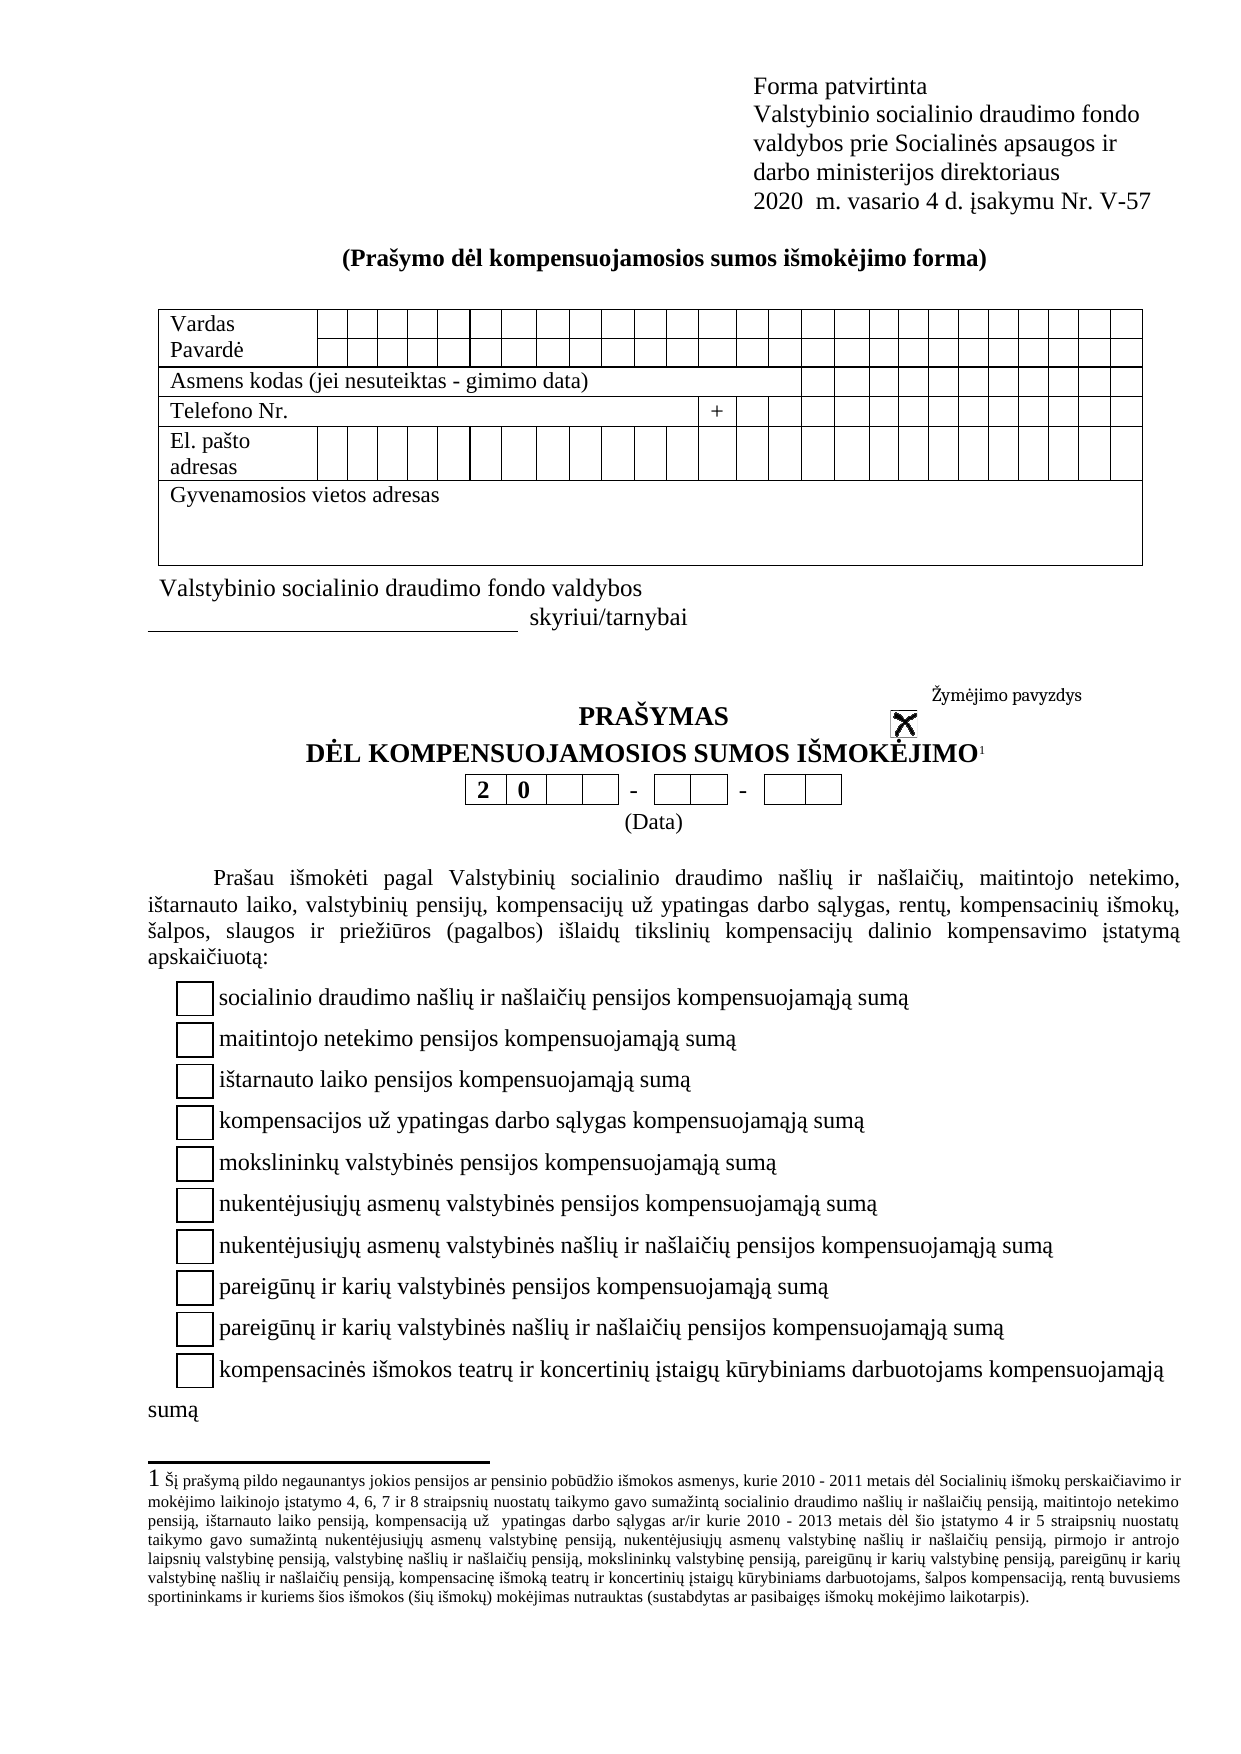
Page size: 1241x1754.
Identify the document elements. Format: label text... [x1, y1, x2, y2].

table_cell skyriui/tarnybai [518, 602, 864, 631]
table_cell [318, 339, 347, 366]
text darbo ministerijos direktoriaus [753, 157, 1181, 186]
table_cell [835, 427, 869, 480]
table_cell [635, 339, 666, 366]
table_cell [378, 339, 407, 366]
text ištarnauto laiko pensijos kompensuojamąją sumą [148, 1064, 1181, 1106]
table_cell Gyvenamosios vietos adresas [159, 481, 1142, 565]
table_cell [537, 339, 569, 366]
table_cell [148, 804, 466, 838]
table_cell [318, 427, 347, 480]
text nukentėjusiųjų asmenų valstybinės pensijos kompensuojamąją sumą [148, 1188, 1181, 1230]
table_cell + [699, 397, 736, 426]
table_cell [802, 339, 834, 366]
table_cell [547, 775, 582, 803]
text 2020 m. vasario 4 d. įsakymu Nr. V-57 [753, 186, 1181, 214]
table_cell [148, 426, 158, 480]
table_cell [148, 774, 465, 803]
text kompensacijos už ypatingas darbo sąlygas kompensuojamąją sumą [148, 1106, 1181, 1147]
table_cell [699, 339, 736, 366]
table_cell (Data) [466, 804, 842, 838]
table_cell 2 [466, 775, 506, 803]
table_cell [348, 339, 377, 366]
text Forma patvirtinta [753, 71, 1181, 99]
table_cell [1115, 566, 1143, 602]
table_cell [318, 310, 347, 338]
table_cell [699, 427, 736, 480]
table_cell [959, 397, 988, 426]
table_cell [408, 427, 437, 480]
table_cell - [728, 774, 764, 803]
table_cell [835, 310, 869, 338]
table_cell [148, 396, 158, 426]
table_cell [929, 368, 958, 396]
table_cell [655, 775, 690, 803]
table_cell [787, 566, 1115, 602]
table_cell [1143, 309, 1169, 480]
table_cell [378, 427, 407, 480]
table_cell [1111, 397, 1142, 426]
table_cell [959, 368, 988, 396]
table_cell [959, 339, 988, 366]
table_cell [1143, 602, 1169, 631]
table_cell [502, 427, 536, 480]
table_header [1090, 301, 1111, 309]
table_cell [602, 427, 634, 480]
table_cell [870, 310, 898, 338]
table_cell [148, 632, 466, 737]
table_cell [959, 427, 988, 480]
table_cell [737, 397, 768, 426]
table_cell [1111, 368, 1142, 396]
table_cell [1049, 427, 1078, 480]
table_cell [802, 427, 834, 480]
table_cell [737, 339, 768, 366]
table_cell [899, 310, 928, 338]
table_cell [537, 310, 569, 338]
table_cell [1049, 310, 1078, 338]
table_cell [348, 310, 377, 338]
table_cell [1143, 480, 1169, 565]
text kompensacinės išmokos teatrų ir koncertinių įstaigų kūrybiniams darbuotojams kompensuojamąją sumą [148, 1354, 1181, 1436]
table_header [1143, 301, 1169, 309]
table_cell - [619, 774, 654, 803]
table_cell [667, 427, 698, 480]
text pareigūnų ir karių valstybinės našlių ir našlaičių pensijos kompensuojamąją sumą [148, 1313, 1181, 1354]
table_cell Valstybinio socialinio draudimo fondo valdybos [148, 565, 787, 602]
table_cell [148, 480, 158, 565]
table_cell [870, 339, 898, 366]
table_cell [438, 427, 469, 480]
table_cell [737, 427, 768, 480]
table_cell [1049, 339, 1078, 366]
table_cell [929, 310, 958, 338]
table_cell [1019, 397, 1048, 426]
table_cell [408, 310, 437, 338]
table_cell [1079, 310, 1110, 338]
table_cell [870, 397, 898, 426]
table_cell [602, 310, 634, 338]
table_cell [737, 310, 768, 338]
table_cell [870, 368, 898, 396]
table_cell [148, 366, 158, 396]
table_cell [1143, 631, 1169, 737]
table_cell [570, 427, 601, 480]
table_cell [1079, 368, 1110, 396]
table_header [148, 301, 1090, 309]
table_cell [802, 310, 834, 338]
table_cell [835, 339, 869, 366]
table_cell [1049, 368, 1078, 396]
table_cell [865, 602, 1143, 631]
text Valstybinio socialinio draudimo fondo [753, 99, 1181, 128]
table_cell Žymėjimo pavyzdys [842, 631, 1143, 737]
table_cell [378, 310, 407, 338]
table_cell [899, 339, 928, 366]
table_cell [471, 339, 501, 366]
table_cell [148, 338, 158, 366]
table_cell [1079, 397, 1110, 426]
table_cell [1049, 397, 1078, 426]
text nukentėjusiųjų asmenų valstybinės našlių ir našlaičių pensijos kompensuojamąją sumą [148, 1230, 1181, 1271]
table_cell [959, 310, 988, 338]
table_cell [842, 774, 1143, 803]
text Prašau išmokėti pagal Valstybinių socialinio draudimo našlių ir našlaičių, maitintojo netekimo, ištarnauto laiko, valstybinių pensijų, kompensacijų už ypatingas darbo sąlygas, rentų, kompensacinių išmokų, šalpos, slaugos ir priežiūros (pagalbos) išlaidų tikslinių kompensacijų dalinio kompensavimo įstatymą apskaičiuotą: [148, 864, 1181, 970]
table_cell [502, 339, 536, 366]
text maitintojo netekimo pensijos kompensuojamąją sumą [148, 1023, 1181, 1064]
table_cell [842, 804, 1143, 838]
table_cell [1019, 368, 1048, 396]
table_cell [929, 397, 958, 426]
table_cell DĖL KOMPENSUOJAMOSIOS SUMOS IŠMOKĖJIMO [148, 737, 1143, 774]
table_cell Vardas Pavardė [159, 310, 317, 366]
table_cell [769, 339, 801, 366]
table_cell [583, 775, 618, 803]
table_cell [1143, 804, 1169, 838]
table_cell [570, 339, 601, 366]
table_cell [989, 368, 1018, 396]
table_cell [148, 602, 518, 631]
text (Prašymo dėl kompensuojamosios sumos išmokėjimo forma) [148, 243, 1181, 272]
table_cell [1111, 339, 1142, 366]
table_cell [570, 310, 601, 338]
table_cell [769, 427, 801, 480]
table_cell [1111, 427, 1142, 480]
text valdybos prie Socialinės apsaugos ir [753, 128, 1181, 157]
table_cell [502, 310, 536, 338]
table_cell [1143, 774, 1169, 803]
table_cell [1143, 565, 1169, 602]
table_cell [989, 310, 1018, 338]
table_cell [899, 368, 928, 396]
table_cell [1019, 427, 1048, 480]
table_cell [1079, 339, 1110, 366]
table_cell Telefono Nr. [159, 397, 698, 426]
table_cell [989, 397, 1018, 426]
table_cell [148, 309, 158, 338]
table_cell [667, 339, 698, 366]
table_cell [870, 427, 898, 480]
table_cell [537, 427, 569, 480]
table_header [1115, 301, 1143, 309]
table_cell El. pašto adresas [159, 427, 317, 480]
table_cell [635, 427, 666, 480]
table_cell [667, 310, 698, 338]
table_cell [1079, 427, 1110, 480]
table_cell [929, 339, 958, 366]
table_cell [602, 339, 634, 366]
table_cell [899, 427, 928, 480]
text pareigūnų ir karių valstybinės pensijos kompensuojamąją sumą [148, 1271, 1181, 1313]
text socialinio draudimo našlių ir našlaičių pensijos kompensuojamąją sumą [148, 982, 1181, 1023]
table_cell [989, 339, 1018, 366]
table_cell [769, 397, 801, 426]
table_cell [765, 775, 805, 803]
table_cell [769, 310, 801, 338]
table_cell [989, 427, 1018, 480]
table_cell [471, 310, 501, 338]
table_cell [408, 339, 437, 366]
table_cell [929, 427, 958, 480]
table_cell [899, 397, 928, 426]
table_cell [835, 397, 869, 426]
table_cell [348, 427, 377, 480]
table_cell [438, 339, 469, 366]
table_cell [691, 775, 727, 803]
table_cell 0 [507, 775, 546, 803]
table_cell [1143, 737, 1169, 774]
table_cell [806, 775, 841, 803]
table_cell [438, 310, 469, 338]
table_cell [471, 427, 501, 480]
table_cell [1019, 310, 1048, 338]
table_cell [635, 310, 666, 338]
table_cell [835, 368, 869, 396]
table_cell [1111, 310, 1142, 338]
table_cell [802, 397, 834, 426]
table_cell [1019, 339, 1048, 366]
table_cell Asmens kodas (jei nesuteiktas - gimimo data) [159, 368, 801, 396]
table_cell [802, 368, 834, 396]
table_cell [699, 310, 736, 338]
table_cell PRAŠYMAS [466, 631, 842, 737]
text mokslininkų valstybinės pensijos kompensuojamąją sumą [148, 1147, 1181, 1188]
